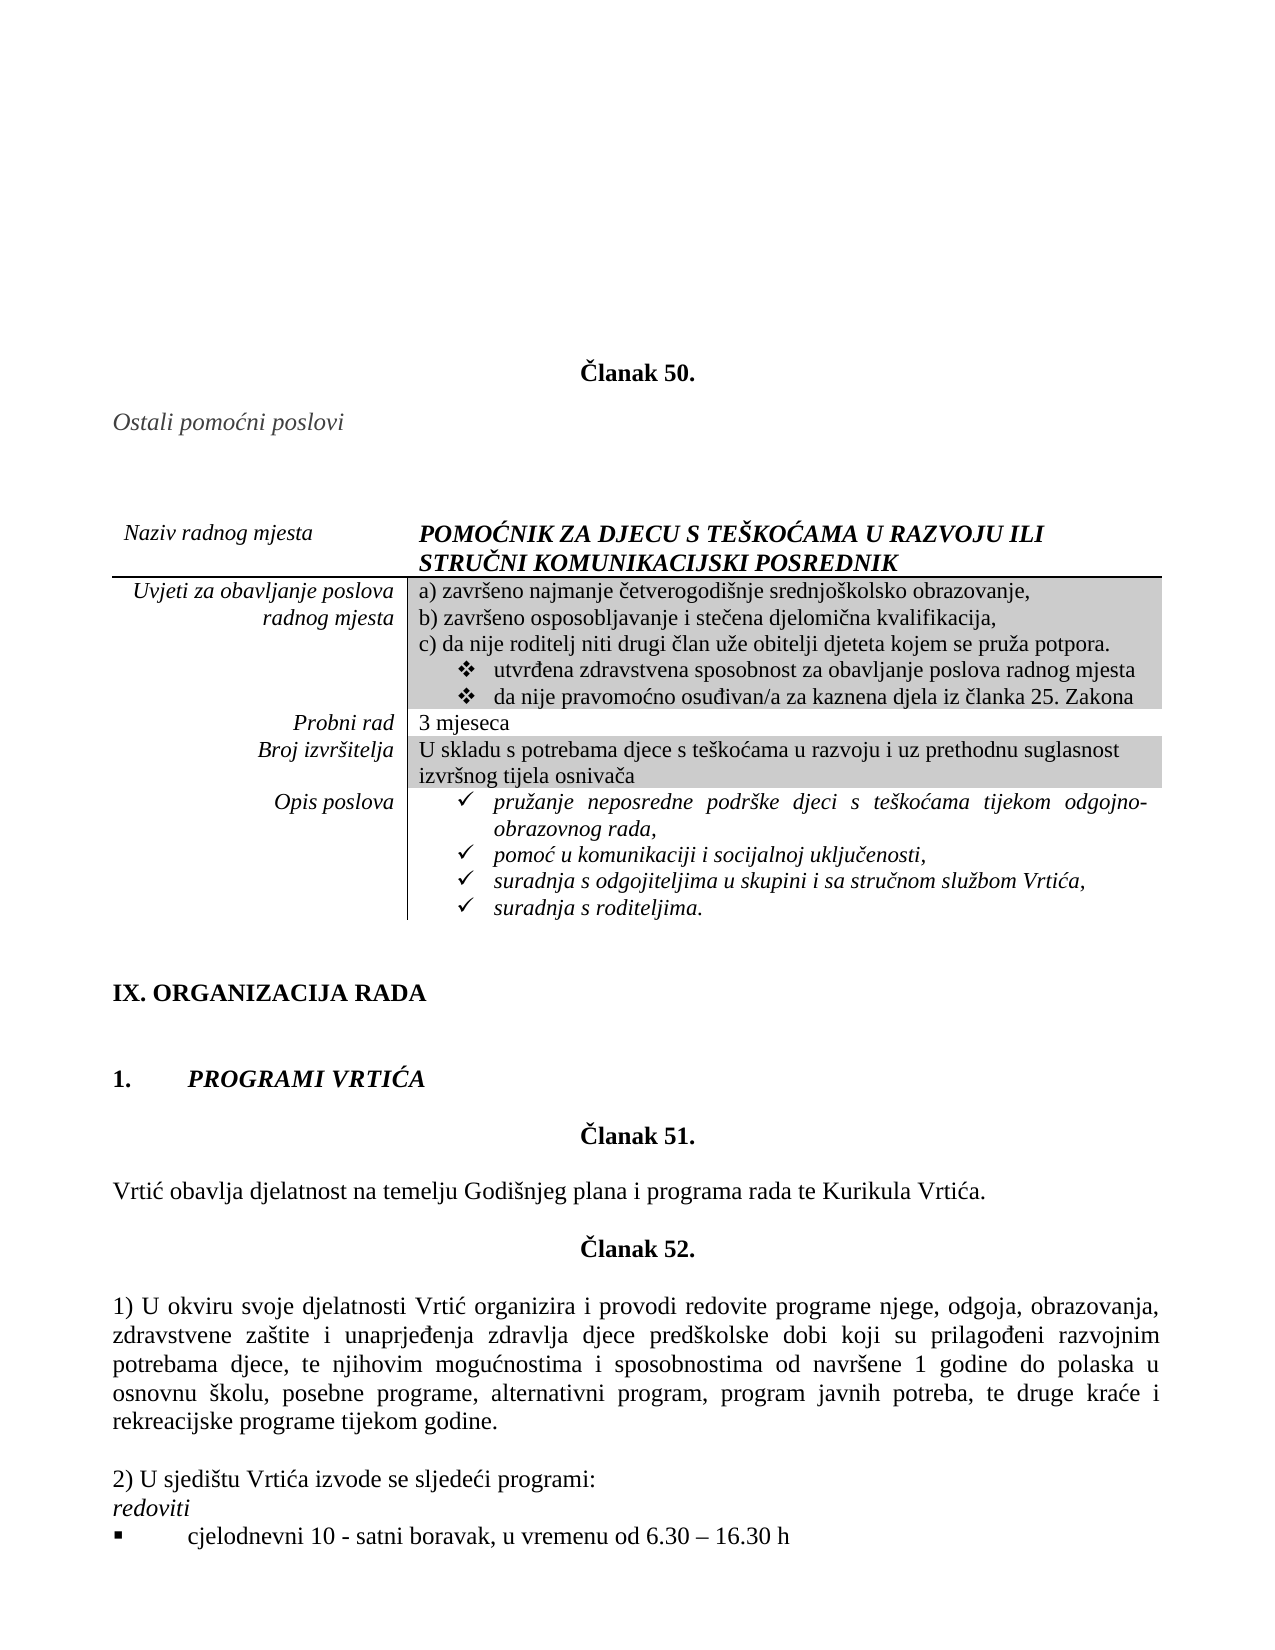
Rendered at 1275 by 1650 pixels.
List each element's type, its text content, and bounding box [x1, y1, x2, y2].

table_cell Probni rad [112, 709, 407, 736]
text redoviti [112, 1493, 1161, 1521]
table_cell U skladu s potrebama djece s teškoćama u razvoju i uz prethodnu suglasnost izvršnog tijela osnivača [408, 736, 1162, 788]
table_cell Opis poslova [112, 788, 407, 920]
table_header Naziv radnog mjesta [112, 519, 407, 576]
text Vrtić obavlja djelatnost na temelju Godišnjeg plana i programa rada te Kurikula Vrtića. [112, 1176, 1161, 1205]
text Članak 52. [112, 1234, 1163, 1263]
table_cell pružanje neposredne podrške djeci s teškoćama tijekom odgojno-obrazovnog rada, pomoć u komunikaciji i socijalnoj uključenosti, suradnja s odgojiteljima u skupini i sa stručnom službom Vrtića, suradnja s roditeljima. [408, 788, 1162, 920]
list cjelodnevni 10 - satni boravak, u vremenu od 6.30 – 16.30 h [112, 1521, 1161, 1550]
table_cell Broj izvršitelja [112, 736, 407, 788]
table_cell a) završeno najmanje četverogodišnje srednjoškolsko obrazovanje, b) završeno osposobljavanje i stečena djelomična kvalifikacija, c) da nije roditelj niti drugi član uže obitelji djeteta kojem se pruža potpora. utvrđena zdravstvena sposobnost za obavljanje poslova radnog mjesta da nije pravomoćno osuđivan/a za kaznena djela iz članka 25. Zakona [408, 578, 1162, 709]
list PROGRAMI VRTIĆA [112, 1064, 1161, 1093]
text Ostali pomoćni poslovi [112, 407, 1073, 436]
text IX. ORGANIZACIJA RADA [112, 978, 1161, 1006]
text 2) U sjedištu Vrtića izvode se sljedeći programi: [112, 1464, 1161, 1493]
text 1) U okviru svoje djelatnosti Vrtić organizira i provodi redovite programe njege, odgoja, obrazovanja, zdravstvene zaštite i unaprjeđenja zdravlja djece predškolske dobi koji su prilagođeni razvojnim potrebama djece, te njihovim mogućnostima i sposobnostima od navršene 1 godine do polaska u osnovnu školu, posebne programe, alternativni program, program javnih potreba, te druge kraće i rekreacijske programe tijekom godine. [112, 1291, 1161, 1435]
text Članak 51. [112, 1121, 1163, 1150]
table_cell Uvjeti za obavljanje poslova radnog mjesta [112, 578, 407, 709]
table_header POMOĆNIK ZA DJECU S TEŠKOĆAMA U RAZVOJU ILI STRUČNI KOMUNIKACIJSKI POSREDNIK [408, 519, 1162, 576]
text Članak 50. [112, 358, 1163, 386]
table_cell 3 mjeseca [408, 709, 1162, 736]
